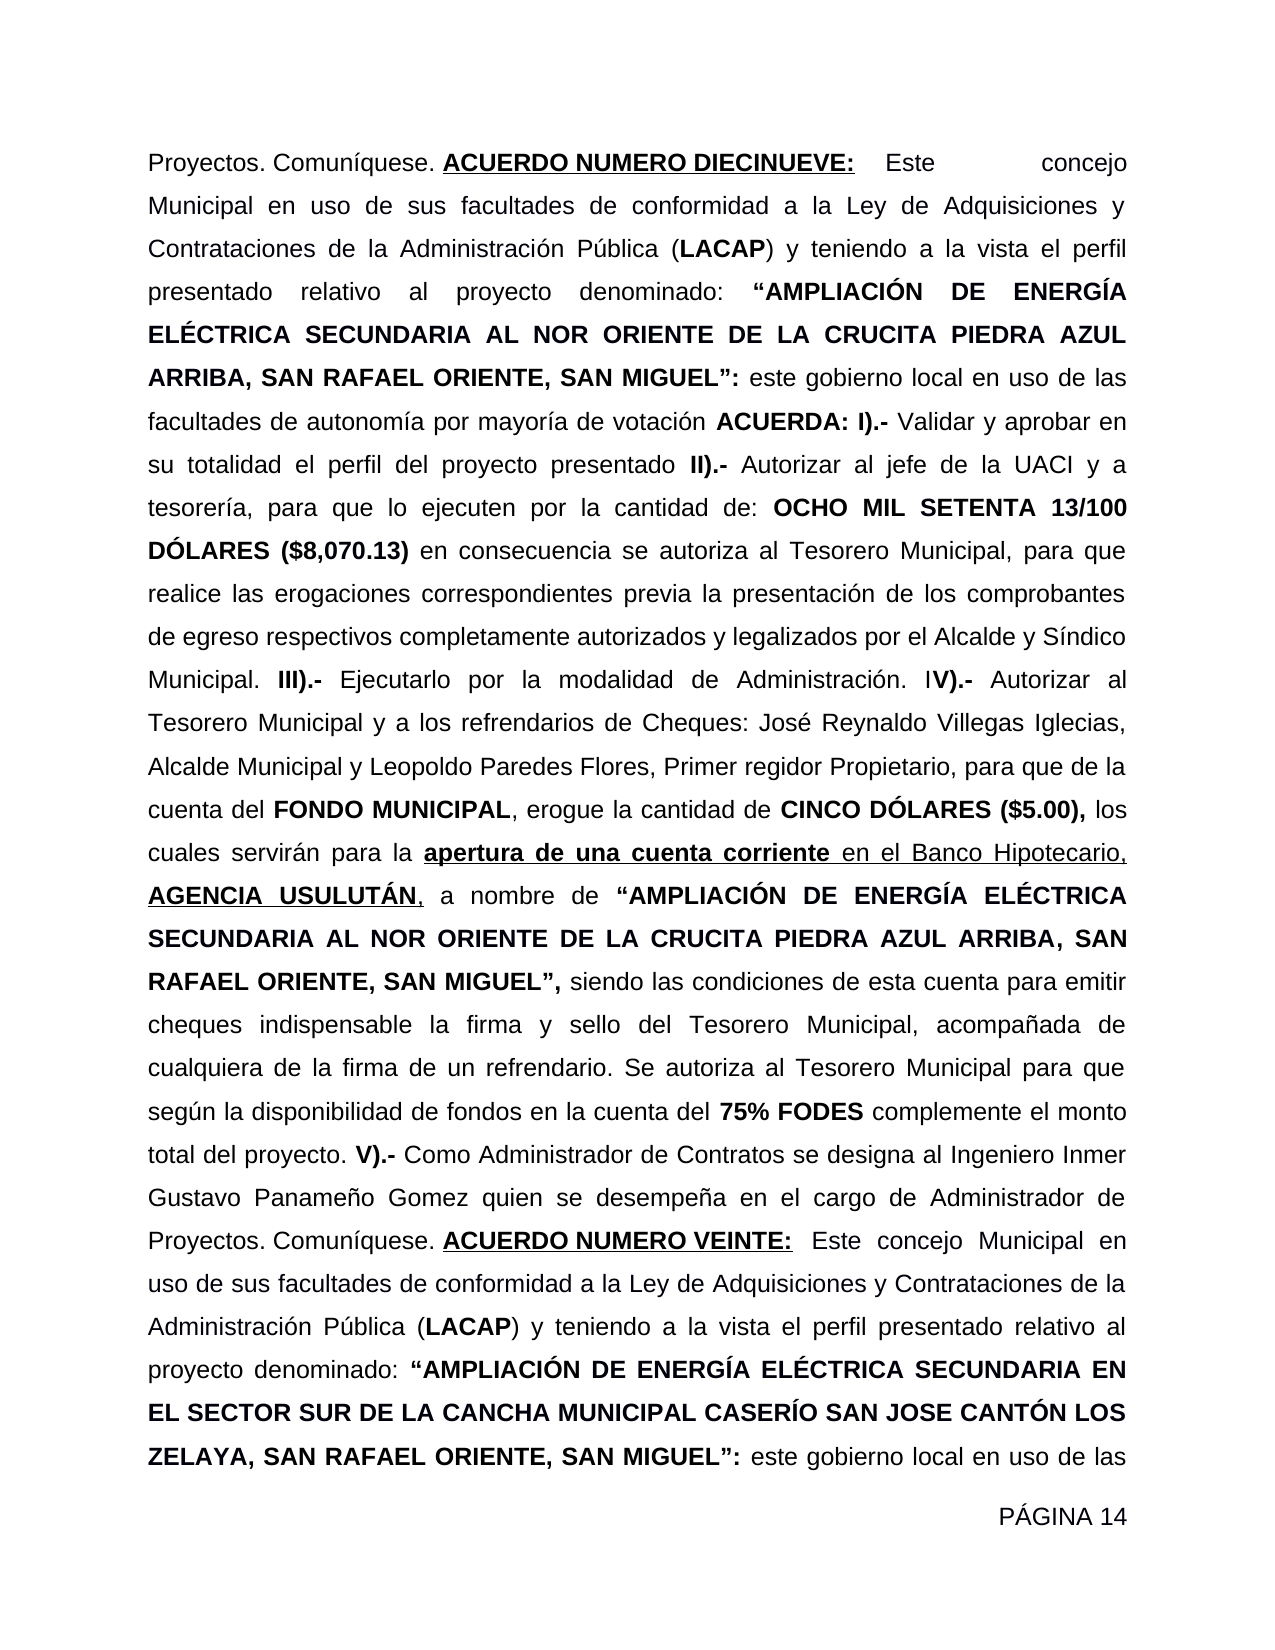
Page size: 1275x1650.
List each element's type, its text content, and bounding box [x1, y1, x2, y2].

text Proyectos. Comuníquese. ACUERDO NUMERO DIECINUEVE: Este concejo Municipal en uso de sus facultades de conformidad a la Ley de Adquisiciones y Contrataciones de la Administración Pública (LACAP) y teniendo a la vista el perfil presentado relativo al proyecto denominado: “AMPLIACIÓN DE ENERGÍA ELÉCTRICA SECUNDARIA AL NOR ORIENTE DE LA CRUCITA PIEDRA AZUL ARRIBA, SAN RAFAEL ORIENTE, SAN MIGUEL”: este gobierno local en uso de las facultades de autonomía por mayoría de votación ACUERDA: I).- Validar y aprobar en su totalidad el perfil del proyecto presentado II).- Autorizar al jefe de la UACI y a tesorería, para que lo ejecuten por la cantidad de: OCHO MIL SETENTA 13/100 DÓLARES ($8,070.13) en consecuencia se autoriza al Tesorero Municipal, para que realice las erogaciones correspondientes previa la presentación de los comprobantes de egreso respectivos completamente autorizados y legalizados por el Alcalde y Síndico Municipal. III).- Ejecutarlo por la modalidad de Administración. IV).- Autorizar al Tesorero Municipal y a los refrendarios de Cheques: José Reynaldo Villegas Iglecias, Alcalde Municipal y Leopoldo Paredes Flores, Primer regidor Propietario, para que de la cuenta del FONDO MUNICIPAL, erogue la cantidad de CINCO DÓLARES ($5.00), los cuales servirán para la apertura de una cuenta corriente en el Banco Hipotecario, AGENCIA USULUTÁN, a nombre de “AMPLIACIÓN DE ENERGÍA ELÉCTRICA SECUNDARIA AL NOR ORIENTE DE LA CRUCITA PIEDRA AZUL ARRIBA, SAN RAFAEL ORIENTE, SAN MIGUEL”, siendo las condiciones de esta cuenta para emitir cheques indispensable la firma y sello del Tesorero Municipal, acompañada de cualquiera de la firma de un refrendario. Se autoriza al Tesorero Municipal para que según la disponibilidad de fondos en la cuenta del 75% FODES complemente el monto total del proyecto. V).- Como Administrador de Contratos se designa al Ingeniero Inmer Gustavo Panameño Gomez quien se desempeña en el cargo de Administrador de Proyectos. Comuníquese. ACUERDO NUMERO VEINTE: Este concejo Municipal en uso de sus facultades de conformidad a la Ley de Adquisiciones y Contrataciones de la Administración Pública (LACAP) y teniendo a la vista el perfil presentado relativo al proyecto denominado: “AMPLIACIÓN DE ENERGÍA ELÉCTRICA SECUNDARIA EN EL SECTOR SUR DE LA CANCHA MUNICIPAL CASERÍO SAN JOSE CANTÓN LOS ZELAYA, SAN RAFAEL ORIENTE, SAN MIGUEL”: este gobierno local en uso de las [148, 148, 1127, 1470]
